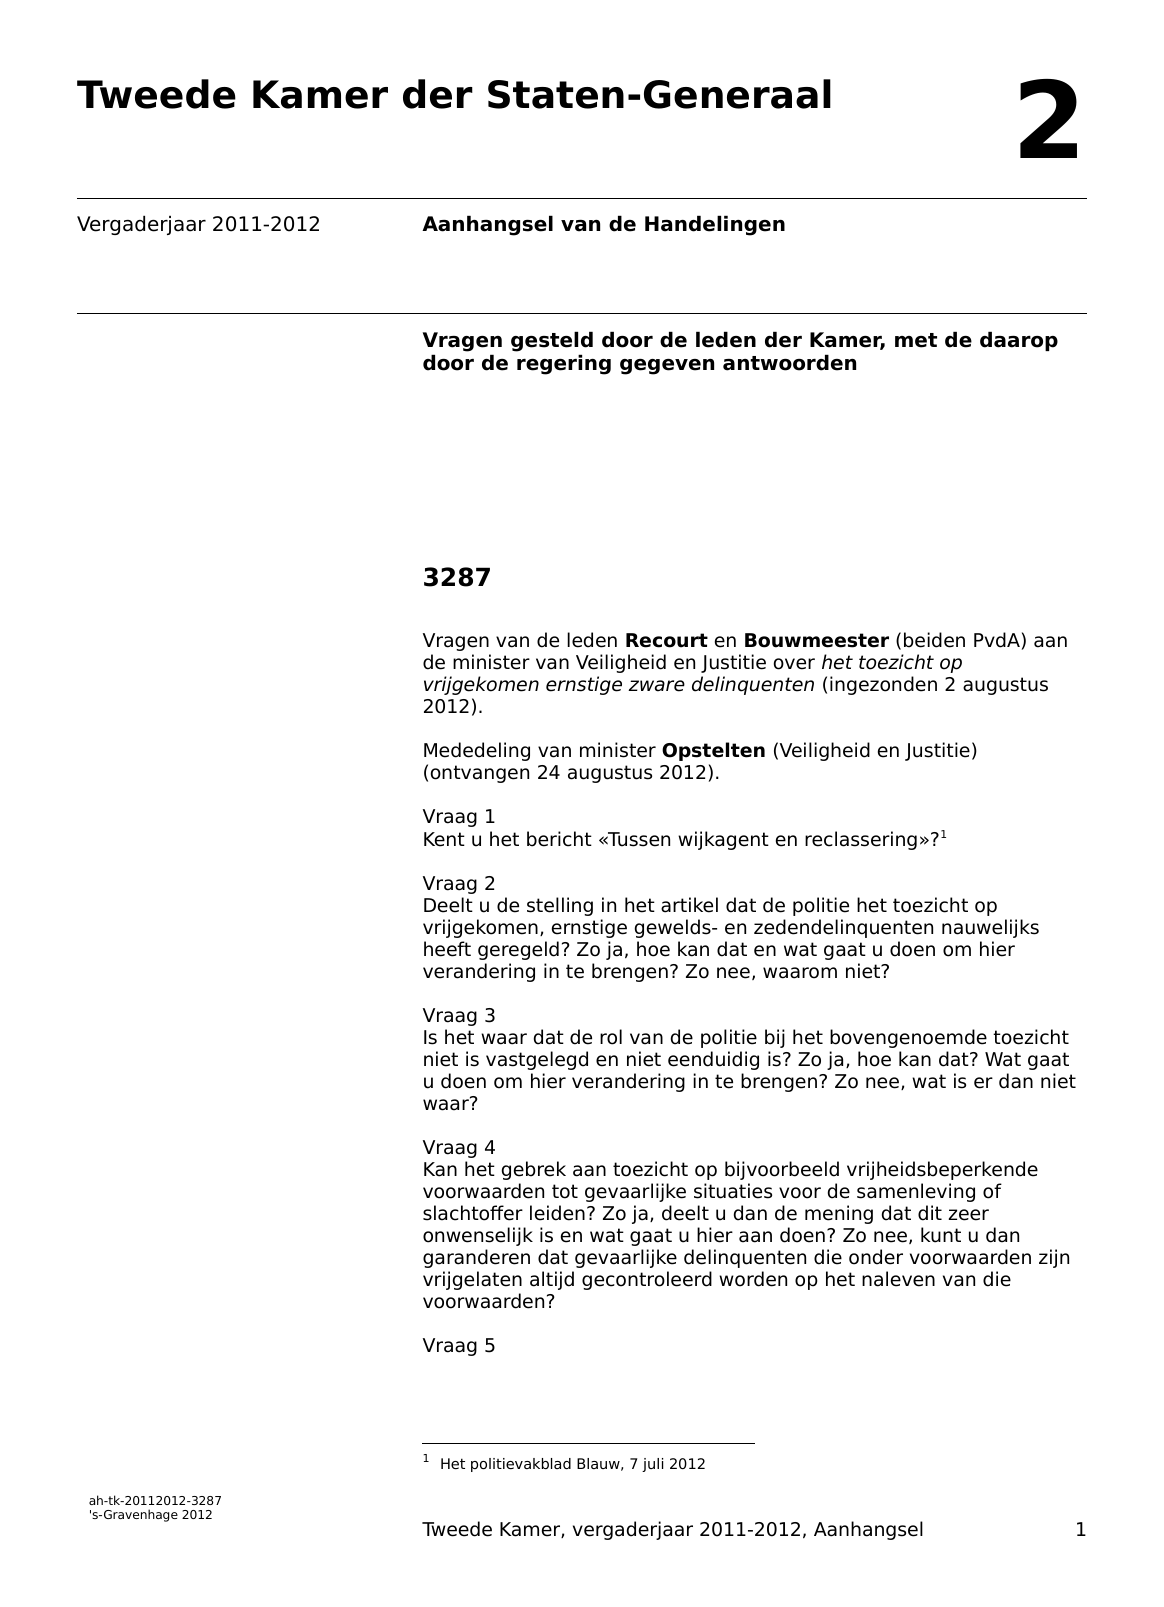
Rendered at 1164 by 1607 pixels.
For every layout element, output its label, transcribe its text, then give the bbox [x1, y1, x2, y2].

table_cell Aanhangsel van de Handelingen [422, 199, 1087, 313]
text Mededeling van minister Opstelten (Veiligheid en Justitie) (ontvangen 24 augustus 2012). [422, 740, 1087, 784]
text Kent u het bericht «Tussen wijkagent en reclassering»? [422, 828, 1087, 850]
table_header Tweede Kamer der Staten-Generaal [77, 59, 886, 198]
text Deelt u de stelling in het artikel dat de politie het toezicht op vrijgekomen, ernstige gewelds- en zedendelinquenten nauwelijks heeft geregeld? Zo ja, hoe kan dat en wat gaat u doen om hier verandering in te brengen? Zo nee, waarom niet? [422, 894, 1087, 982]
text 3287 [422, 563, 1087, 592]
text Het politievakblad Blauw, 7 juli 2012 [422, 1452, 1087, 1474]
table_cell Vragen gesteld door de leden der Kamer, met de daarop door de regering gegeven antwoorden [422, 314, 1087, 375]
table_cell Vergaderjaar 2011-2012 [77, 199, 422, 313]
text Is het waar dat de rol van de politie bij het bovengenoemde toezicht niet is vastgelegd en niet eenduidig is? Zo ja, hoe kan dat? Wat gaat u doen om hier verandering in te brengen? Zo nee, wat is er dan niet waar? [422, 1027, 1087, 1114]
text Vraag 1 [422, 806, 1087, 828]
text Kan het gebrek aan toezicht op bijvoorbeeld vrijheidsbeperkende voorwaarden tot gevaarlijke situaties voor de samenleving of slachtoffer leiden? Zo ja, deelt u dan de mening dat dit zeer onwenselijk is en wat gaat u hier aan doen? Zo nee, kunt u dan garanderen dat gevaarlijke delinquenten die onder voorwaarden zijn vrijgelaten altijd gecontroleerd worden op het naleven van die voorwaarden? [422, 1159, 1087, 1313]
text 's-Gravenhage 2012 [88, 1508, 323, 1522]
table_cell [77, 314, 422, 375]
text ah-tk-20112012-3287 [88, 1494, 323, 1508]
text Vraag 3 [422, 1005, 1087, 1027]
text Vraag 2 [422, 873, 1087, 894]
text Vraag 4 [422, 1137, 1087, 1159]
text Vraag 5 [422, 1335, 1087, 1357]
text Vragen van de leden Recourt en Bouwmeester (beiden PvdA) aan de minister van Veiligheid en Justitie over het toezicht op vrijgekomen ernstige zware delinquenten (ingezonden 2 augustus 2012). [422, 630, 1087, 718]
table_header 2 [886, 59, 1087, 198]
